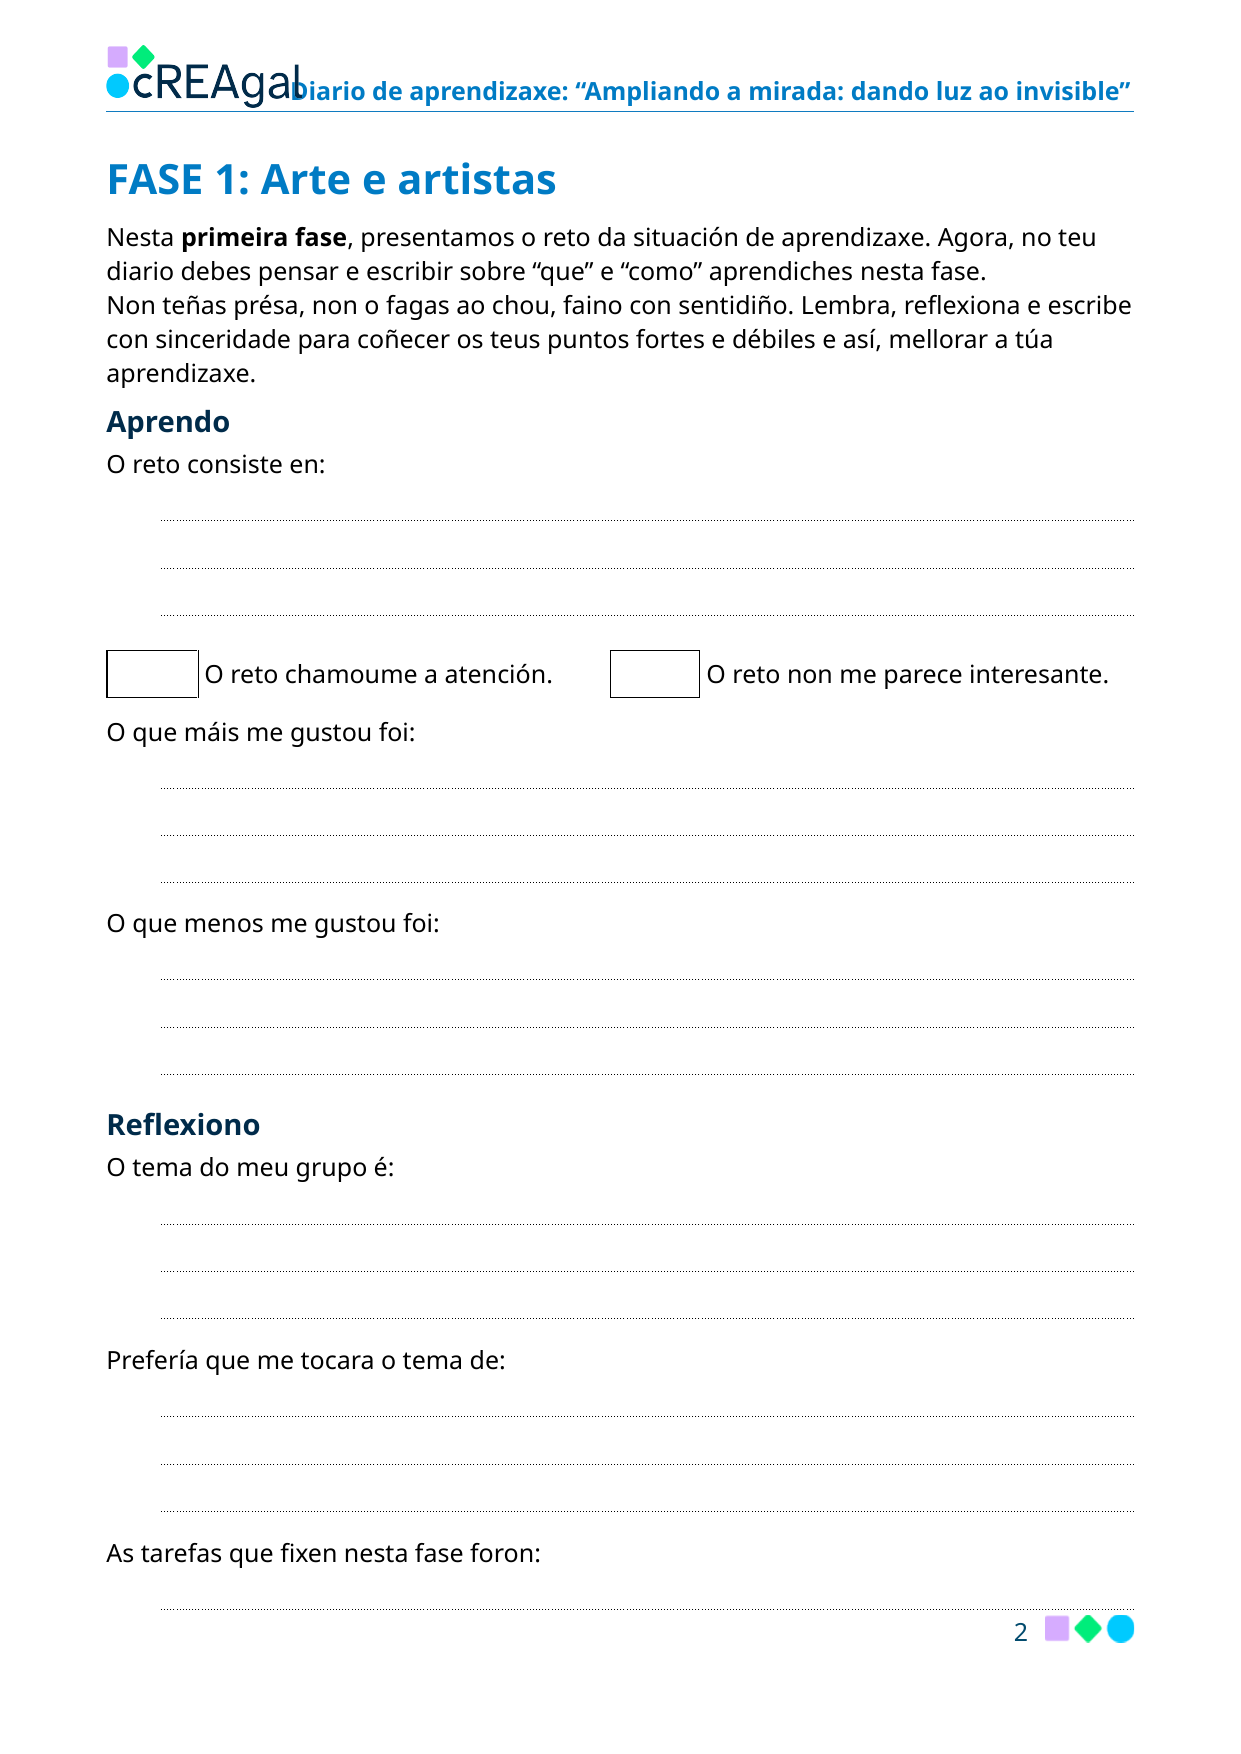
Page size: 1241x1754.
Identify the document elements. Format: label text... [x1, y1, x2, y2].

table_cell [160, 1028, 1134, 1075]
picture [1128, 1615, 1135, 1625]
picture [1124, 1631, 1135, 1643]
picture [1045, 1615, 1118, 1643]
table_cell [160, 569, 1134, 616]
table_cell [160, 789, 1134, 836]
table_header [108, 651, 197, 697]
table_cell [160, 836, 1134, 883]
table_cell [160, 521, 1134, 569]
table_header [160, 486, 1134, 521]
table_cell [160, 1272, 1134, 1319]
table_cell [160, 980, 1134, 1028]
subtitle Reflexiono [106, 1104, 1134, 1144]
table_cell [160, 1418, 1134, 1465]
table_cell [160, 1225, 1134, 1272]
table_header [611, 651, 699, 697]
table_header [160, 1382, 1134, 1417]
subtitle Aprendo [106, 401, 1134, 441]
table_header O reto chamoume a atención. [199, 650, 610, 698]
text Non teñas présa, non o fagas ao chou, faino con sentidiño. Lembra, reflexiona e escribe con sinceridade para coñecer os teus puntos fortes e débiles e así, mellorar a túa aprendizaxe. [106, 287, 1134, 389]
text O tema do meu grupo é: [106, 1150, 1134, 1184]
table_header [160, 1575, 1134, 1610]
subtitle FASE 1: Arte e artistas [106, 150, 1134, 207]
table_header [160, 1189, 1134, 1225]
text As tarefas que fixen nesta fase foron: [106, 1536, 1134, 1570]
text Prefería que me tocara o tema de: [106, 1343, 1134, 1377]
text Nesta primeira fase, presentamos o reto da situación de aprendizaxe. Agora, no teu diario debes pensar e escribir sobre “que” e “como” aprendiches nesta fase. [106, 219, 1134, 287]
table_header [160, 754, 1134, 789]
text O que menos me gustou foi: [106, 906, 1134, 940]
table_header O reto non me parece interesante. [700, 650, 1134, 698]
table_cell [160, 1465, 1134, 1512]
text O reto consiste en: [106, 447, 1134, 481]
picture [106, 45, 302, 108]
table_header [160, 945, 1134, 980]
text O que máis me gustou foi: [106, 714, 1134, 748]
